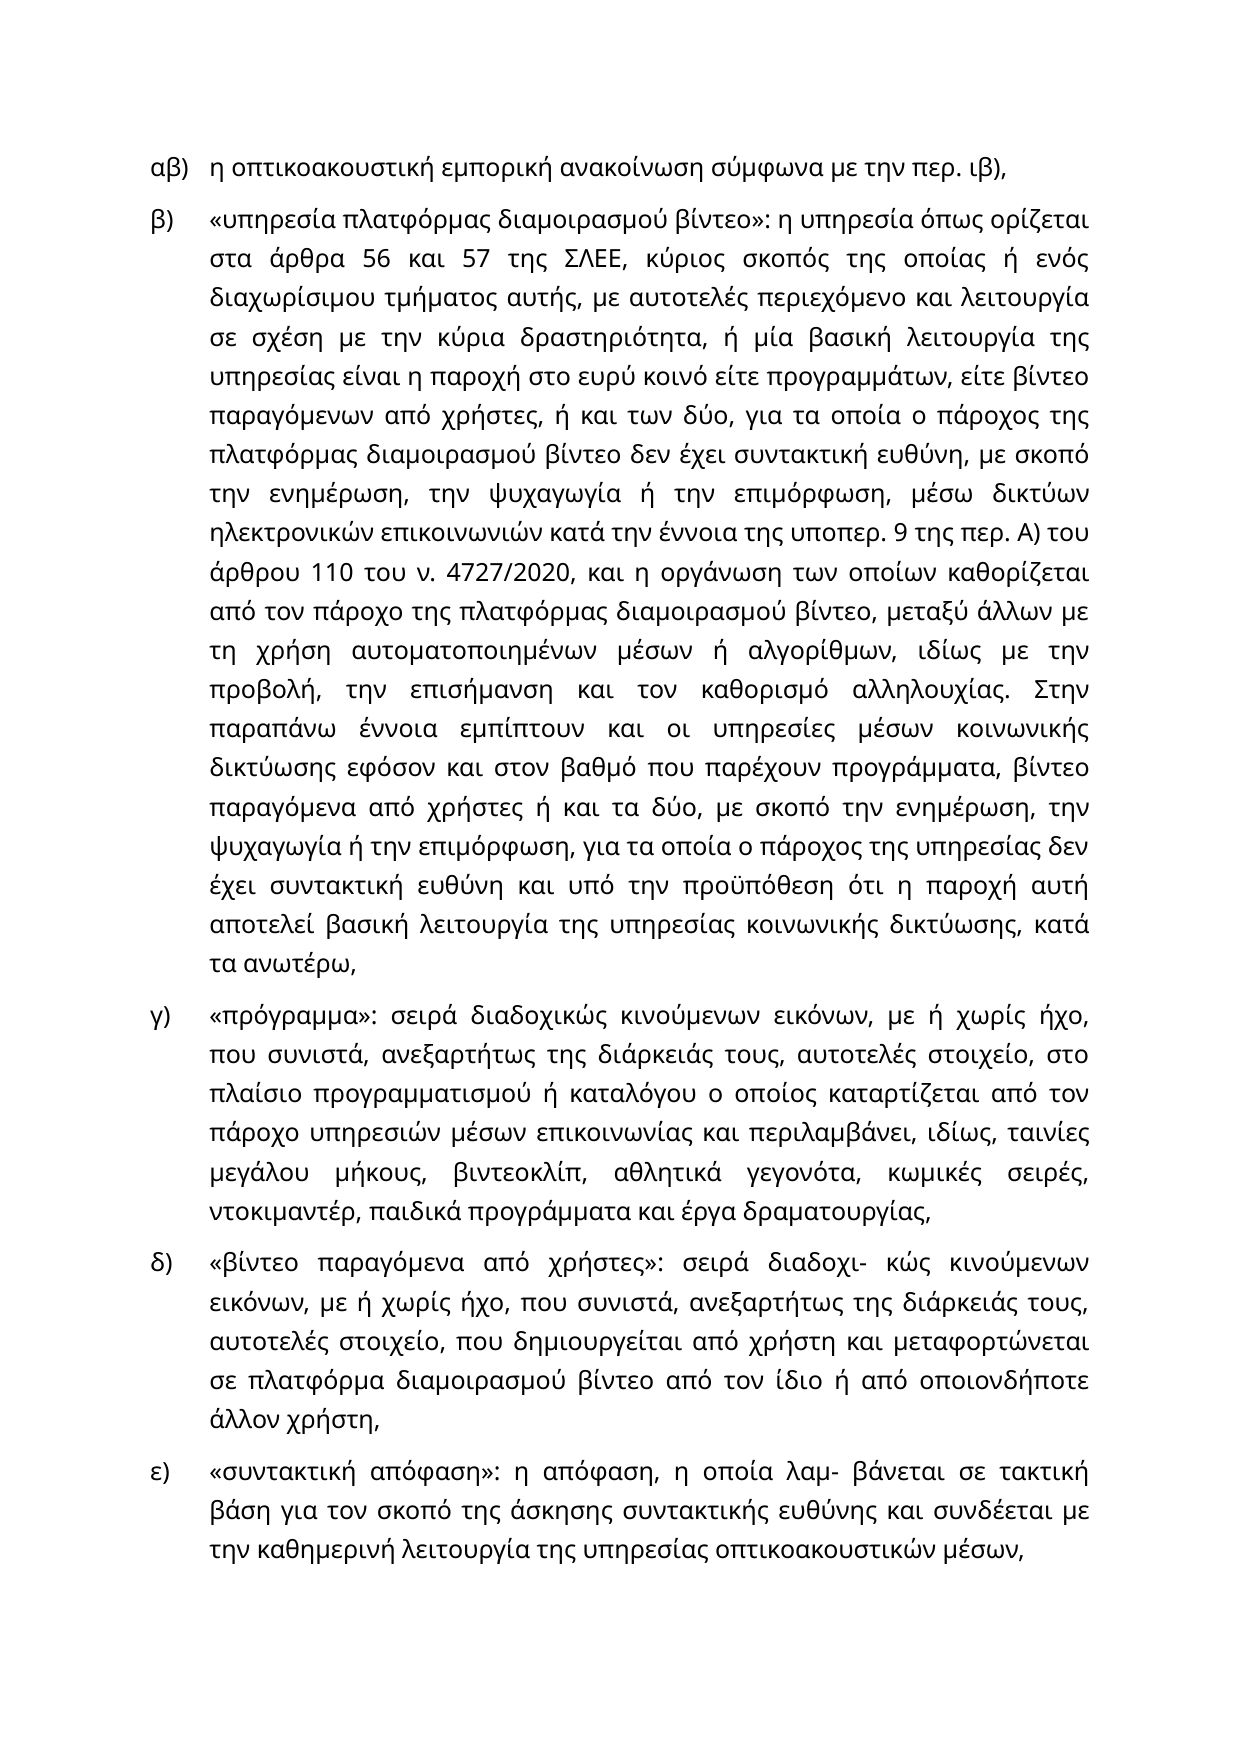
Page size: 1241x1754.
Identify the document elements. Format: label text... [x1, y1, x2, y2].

list β) «υπηρεσία πλατφόρμας διαμοιρασμού βίντεο»: η υπηρεσία όπως ορίζεται στα άρθρα 56 και 57 της ΣΛΕΕ, κύριος σκοπός της οποίας ή ενός διαχωρίσιμου τμήματος αυτής, με αυτοτελές περιεχόμενο και λειτουργία σε σχέση με την κύρια δραστηριότητα, ή μία βασική λειτουργία της υπηρεσίας είναι η παροχή στο ευρύ κοινό είτε προγραμμάτων, είτε βίντεο παραγόμενων από χρήστες, ή και των δύο, για τα οποία ο πάροχος της πλατφόρμας διαμοιρασμού βίντεο δεν έχει συντακτική ευθύνη, με σκοπό την ενημέρωση, την ψυχαγωγία ή την επιμόρφωση, μέσω δικτύων ηλεκτρονικών επικοινωνιών κατά την έννοια της υποπερ. 9 της περ. Α) του άρθρου 110 του ν. 4727/2020, και η οργάνωση των οποίων καθορίζεται από τον πάροχο της πλατφόρμας διαμοιρασμού βίντεο, μεταξύ άλλων με τη χρήση αυτοματοποιημένων μέσων ή αλγορίθμων, ιδίως με την προβολή, την επισήμανση και τον καθορισμό αλληλουχίας. Στην παραπάνω έννοια εμπίπτουν και οι υπηρεσίες μέσων κοινωνικής δικτύωσης εφόσον και στον βαθμό που παρέχουν προγράμματα, βίντεο παραγόμενα από χρήστες ή και τα δύο, με σκοπό την ενημέρωση, την ψυχαγωγία ή την επιμόρφωση, για τα οποία ο πάροχος της υπηρεσίας δεν έχει συντακτική ευθύνη και υπό την προϋπόθεση ότι η παροχή αυτή αποτελεί βασική λειτουργία της υπηρεσίας κοινωνικής δικτύωσης, κατά τα ανωτέρω, [150, 202, 1090, 980]
list αβ) η οπτικοακουστική εμπορική ανακοίνωση σύμφωνα με την περ. ιβ), [150, 150, 1090, 184]
list ε) «συντακτική απόφαση»: η απόφαση, η οποία λαμ- βάνεται σε τακτική βάση για τον σκοπό της άσκησης συντακτικής ευθύνης και συνδέεται με την καθημερινή λειτουργία της υπηρεσίας οπτικοακουστικών μέσων, [150, 1453, 1090, 1566]
list γ) «πρόγραμμα»: σειρά διαδοχικώς κινούμενων εικόνων, με ή χωρίς ήχο, που συνιστά, ανεξαρτήτως της διάρκειάς τους, αυτοτελές στοιχείο, στο πλαίσιο προγραμματισμού ή καταλόγου ο οποίος καταρτίζεται από τον πάροχο υπηρεσιών μέσων επικοινωνίας και περιλαμβάνει, ιδίως, ταινίες μεγάλου μήκους, βιντεοκλίπ, αθλητικά γεγονότα, κωμικές σειρές, ντοκιμαντέρ, παιδικά προγράμματα και έργα δραματουργίας, [150, 997, 1090, 1227]
list δ) «βίντεο παραγόμενα από χρήστες»: σειρά διαδοχι- κώς κινούμενων εικόνων, με ή χωρίς ήχο, που συνιστά, ανεξαρτήτως της διάρκειάς τους, αυτοτελές στοιχείο, που δημιουργείται από χρήστη και μεταφορτώνεται σε πλατφόρμα διαμοιρασμού βίντεο από τον ίδιο ή από οποιονδήποτε άλλον χρήστη, [150, 1245, 1090, 1436]
